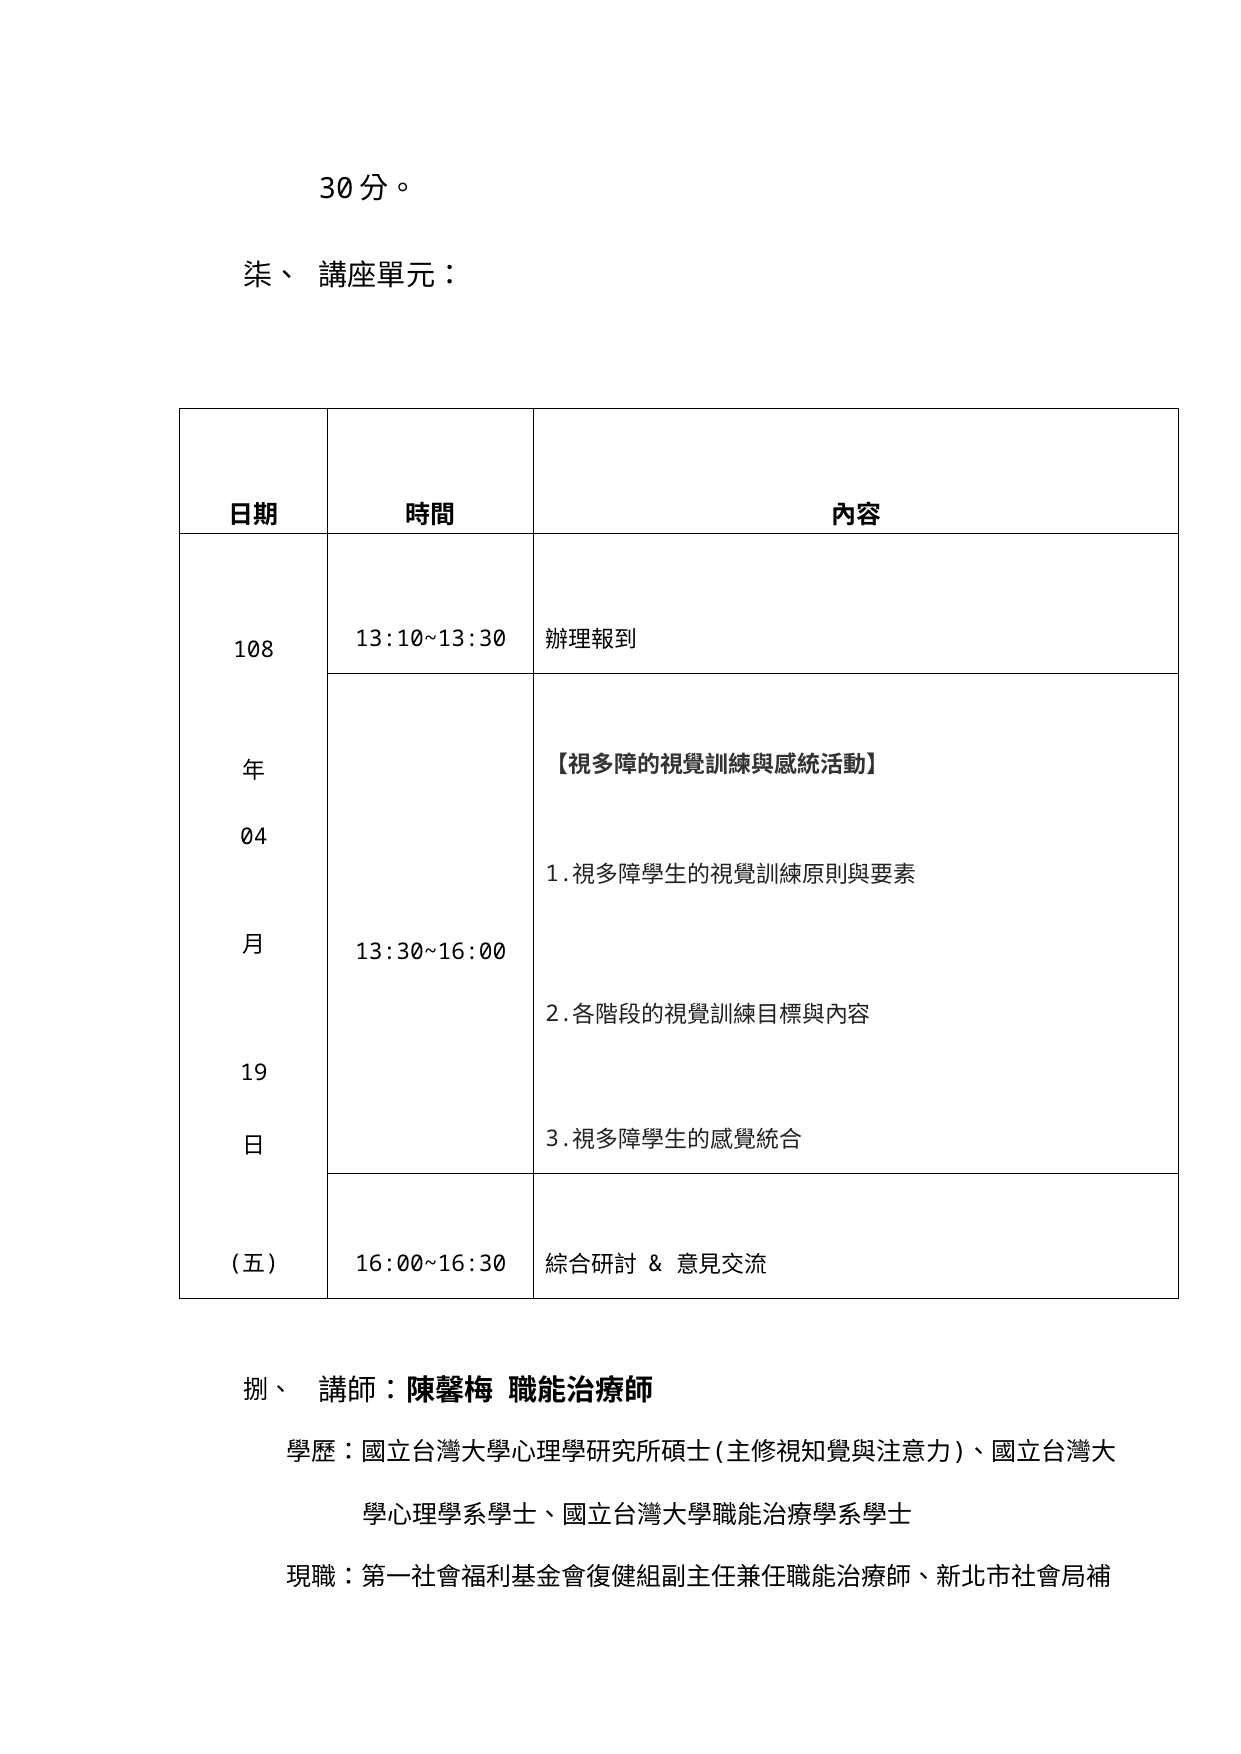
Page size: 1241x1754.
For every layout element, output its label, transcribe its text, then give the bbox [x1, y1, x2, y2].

text 現職：第一社會福利基金會復健組副主任兼任職能治療師、新北市社會局補 [287, 1533, 1122, 1596]
table_header 內容 [534, 409, 1178, 533]
table_header 時間 [328, 409, 533, 533]
text 學歷：國立台灣大學心理學研究所碩士(主修視知覺與注意力)、國立台灣大學心理學系學士、國立台灣大學職能治療學系學士 [287, 1408, 1122, 1533]
table_cell 13:10~13:30 [328, 534, 533, 672]
table_cell 13:30~16:00 [328, 674, 533, 1172]
table_header 日期 [180, 409, 327, 533]
table_cell 108 年 04 月 19 日 (五) [180, 534, 327, 1297]
table_cell 綜合研討 & 意見交流 [534, 1174, 1178, 1297]
list 30分。 [243, 158, 1122, 208]
list 講師：陳馨梅 職能治療師 [243, 1346, 1122, 1408]
table_cell 辦理報到 [534, 534, 1178, 672]
table_cell 16:00~16:30 [328, 1174, 533, 1297]
list 講座單元： [243, 246, 1122, 296]
table_cell 【視多障的視覺訓練與感統活動】 1.視多障學生的視覺訓練原則與要素 2.各階段的視覺訓練目標與內容 3.視多障學生的感覺統合 [534, 674, 1178, 1172]
